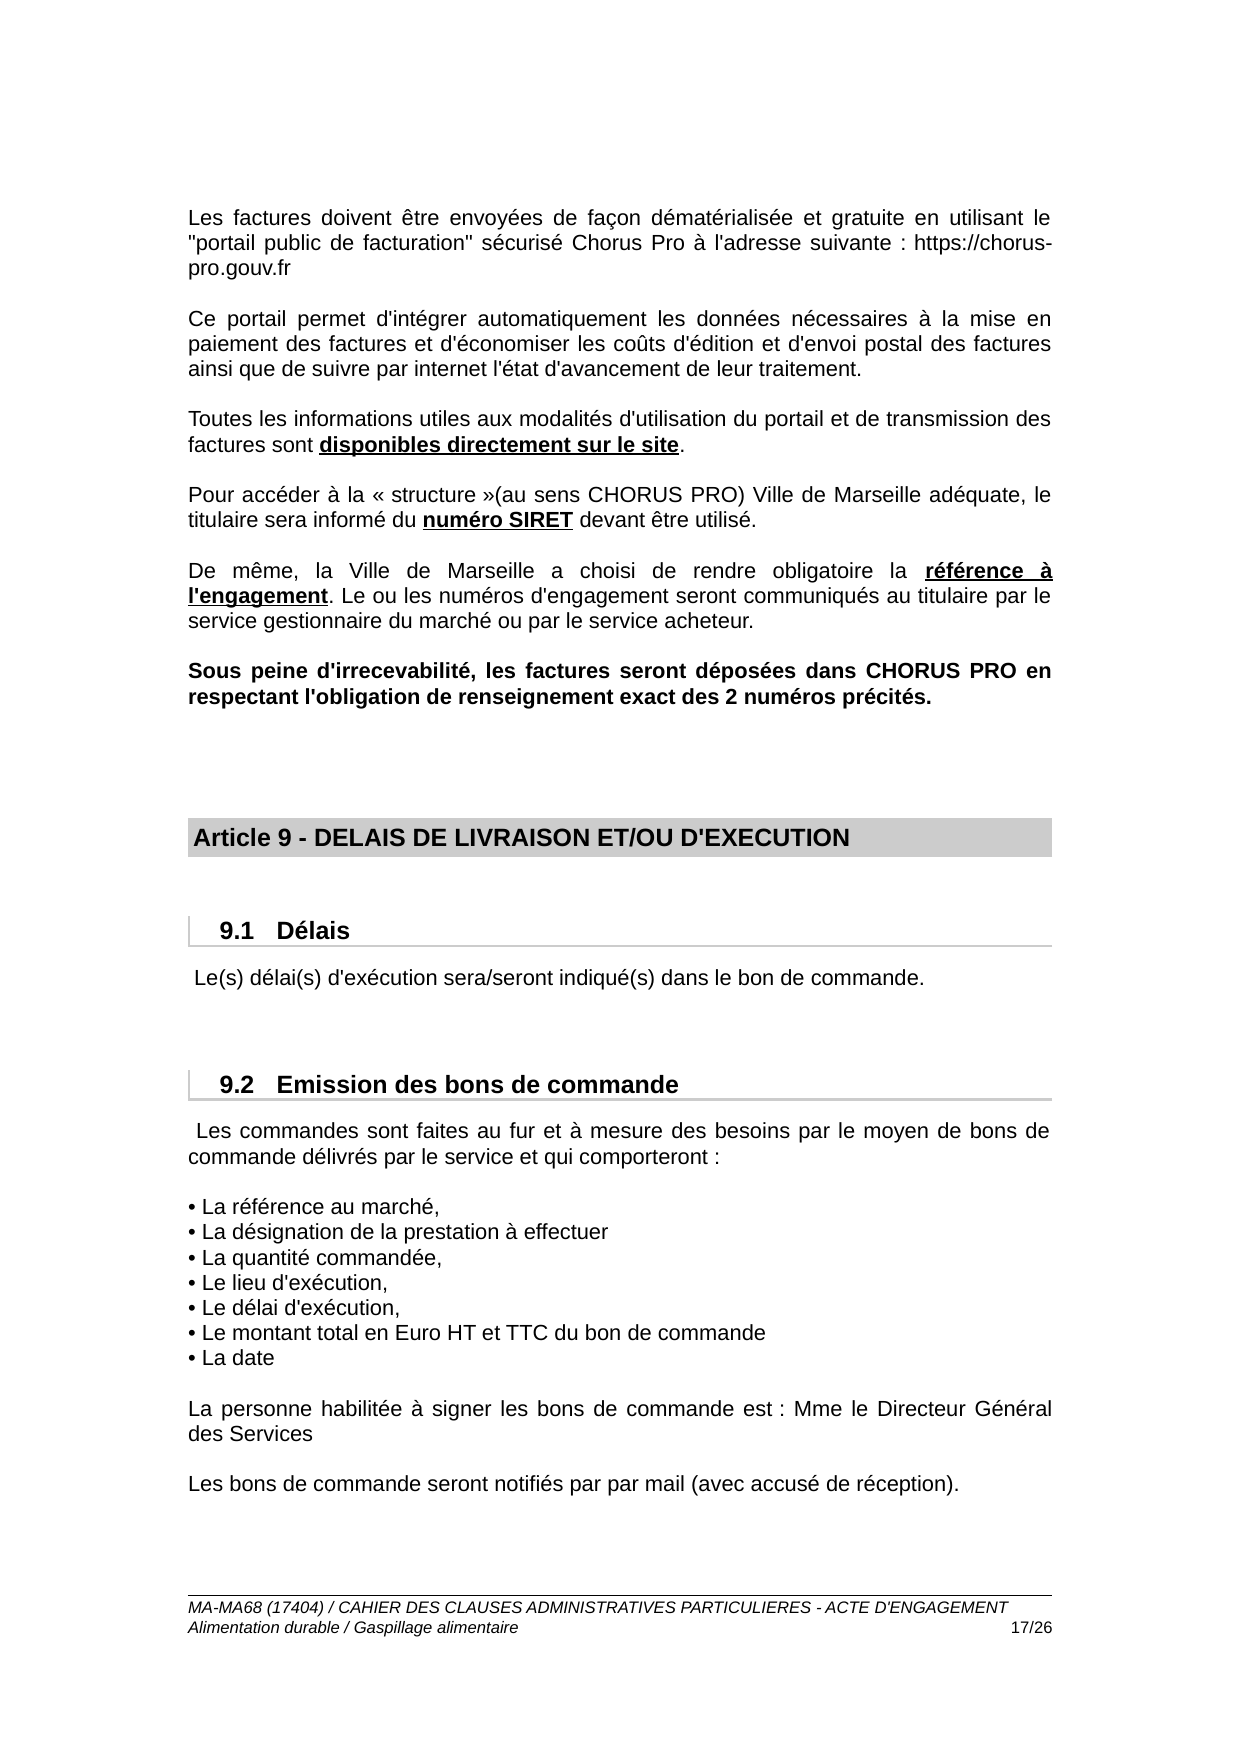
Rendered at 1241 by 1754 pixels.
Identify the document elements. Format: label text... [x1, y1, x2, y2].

text Le(s) délai(s) d'exécution sera/seront indiqué(s) dans le bon de commande. [188, 965, 1052, 990]
text Toutes les informations utiles aux modalités d'utilisation du portail et de transmission des factures sont disponibles directement sur le site. [188, 406, 1052, 457]
text La personne habilitée à signer les bons de commande est : Mme le Directeur Général des Services [188, 1396, 1052, 1446]
text Les commandes sont faites au fur et à mesure des besoins par le moyen de bons de commande délivrés par le service et qui comporteront : [188, 1118, 1052, 1169]
subtitle Délais [190, 916, 1052, 945]
text • La date [188, 1345, 1052, 1370]
text Pour accéder à la « structure »(au sens CHORUS PRO) Ville de Marseille adéquate, le titulaire sera informé du numéro SIRET devant être utilisé. [188, 482, 1052, 532]
text Sous peine d'irrecevabilité, les factures seront déposées dans CHORUS PRO en respectant l'obligation de renseignement exact des 2 numéros précités. [188, 658, 1052, 709]
text De même, la Ville de Marseille a choisi de rendre obligatoire la référence à l'engagement. Le ou les numéros d'engagement seront communiqués au titulaire par le service gestionnaire du marché ou par le service acheteur. [188, 557, 1052, 633]
text Les factures doivent être envoyées de façon dématérialisée et gratuite en utilisant le "portail public de facturation" sécurisé Chorus Pro à l'adresse suivante : https://chorus-pro.gouv.fr [188, 204, 1052, 280]
text Ce portail permet d'intégrer automatiquement les données nécessaires à la mise en paiement des factures et d'économiser les coûts d'édition et d'envoi postal des factures ainsi que de suivre par internet l'état d'avancement de leur traitement. [188, 305, 1052, 381]
text • La désignation de la prestation à effectuer [188, 1219, 1052, 1244]
text • La quantité commandée, [188, 1244, 1052, 1269]
text • Le lieu d'exécution, [188, 1269, 1052, 1295]
text Les bons de commande seront notifiés par par mail (avec accusé de réception). [188, 1471, 1052, 1496]
subtitle Emission des bons de commande [190, 1070, 1052, 1098]
text • Le montant total en Euro HT et TTC du bon de commande [188, 1320, 1052, 1345]
text • La référence au marché, [188, 1194, 1052, 1219]
text • Le délai d'exécution, [188, 1295, 1052, 1320]
subtitle DELAIS DE LIVRAISON ET/OU D'EXECUTION [190, 821, 1050, 855]
